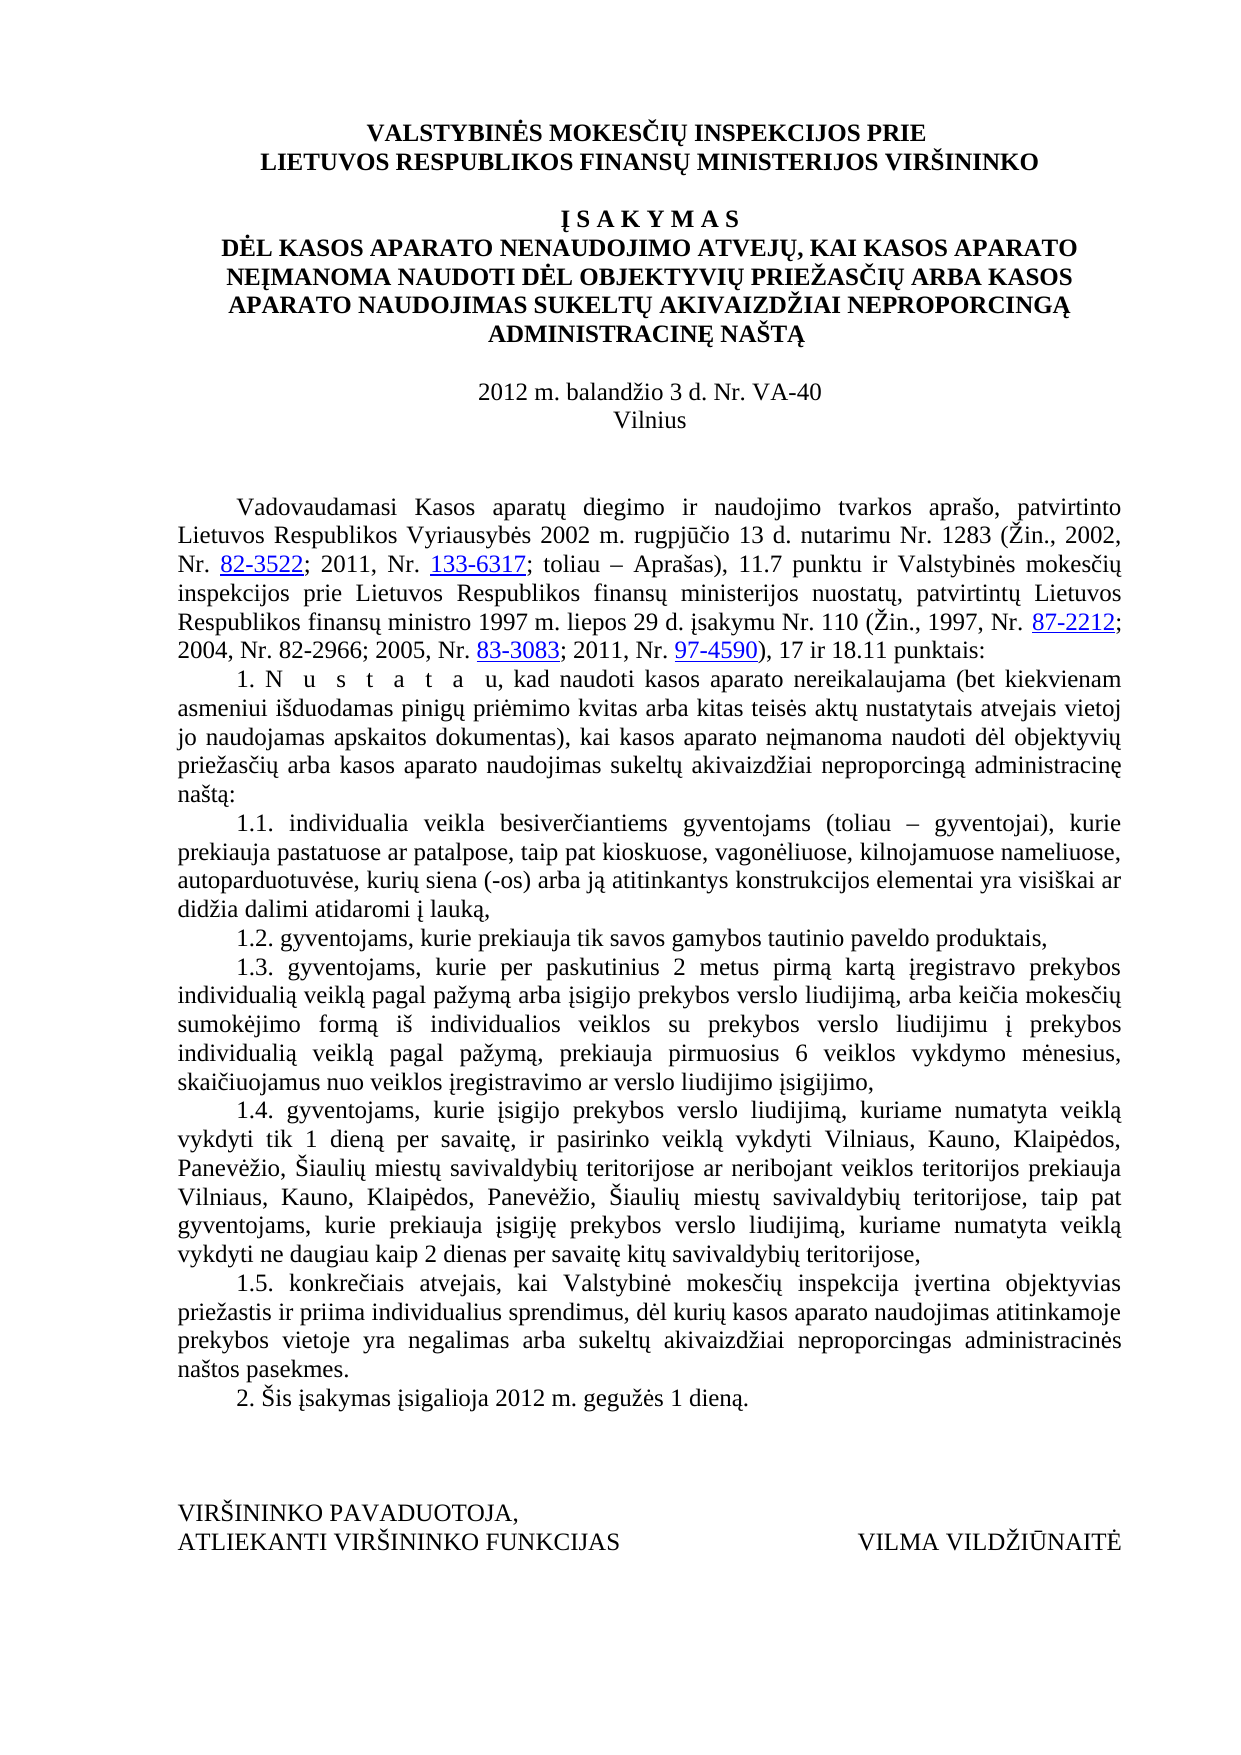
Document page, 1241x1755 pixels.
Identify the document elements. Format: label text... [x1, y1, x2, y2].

text Į S A K Y M A S [177, 204, 1122, 233]
text 1.1. individualia veikla besiverčiantiems gyventojams (toliau – gyventojai), kurie prekiauja pastatuose ar patalpose, taip pat kioskuose, vagonėliuose, kilnojamuose nameliuose, autoparduotuvėse, kurių siena (-os) arba ją atitinkantys konstrukcijos elementai yra visiškai ar didžia dalimi atidaromi į lauką, [177, 808, 1122, 923]
text 2012 m. balandžio 3 d. Nr. VA-40 [177, 377, 1122, 406]
text atliekanti viršininko funkcijas Vilma Vildžiūnaitė [177, 1527, 1122, 1556]
text 1.3. gyventojams, kurie per paskutinius 2 metus pirmą kartą įregistravo prekybos individualią veiklą pagal pažymą arba įsigijo prekybos verslo liudijimą, arba keičia mokesčių sumokėjimo formą iš individualios veiklos su prekybos verslo liudijimu į prekybos individualią veiklą pagal pažymą, prekiauja pirmuosius 6 veiklos vykdymo mėnesius, skaičiuojamus nuo veiklos įregistravimo ar verslo liudijimo įsigijimo, [177, 952, 1122, 1096]
text Vilnius [177, 406, 1122, 434]
text VALSTYBINĖS MOKESČIŲ INSPEKCIJOS PRIE [177, 118, 1122, 147]
text 1.5. konkrečiais atvejais, kai Valstybinė mokesčių inspekcija įvertina objektyvias priežastis ir priima individualius sprendimus, dėl kurių kasos aparato naudojimas atitinkamoje prekybos vietoje yra negalimas arba sukeltų akivaizdžiai neproporcingas administracinės naštos pasekmes. [177, 1268, 1122, 1383]
text DĖL KASOS APARATO NENAUDOJIMO ATVEJŲ, KAI KASOS APARATO NEĮMANOMA NAUDOTI DĖL OBJEKTYVIŲ PRIEŽASČIŲ ARBA KASOS APARATO NAUDOJIMAS SUKELTŲ AKIVAIZDŽIAI NEPROPORCINGĄ ADMINISTRACINĘ NAŠTĄ [177, 233, 1122, 348]
text Viršininko pavaduotoja, [177, 1498, 1122, 1527]
text 1.2. gyventojams, kurie prekiauja tik savos gamybos tautinio paveldo produktais, [177, 923, 1122, 952]
text 1.4. gyventojams, kurie įsigijo prekybos verslo liudijimą, kuriame numatyta veiklą vykdyti tik 1 dieną per savaitę, ir pasirinko veiklą vykdyti Vilniaus, Kauno, Klaipėdos, Panevėžio, Šiaulių miestų savivaldybių teritorijose ar neribojant veiklos teritorijos prekiauja Vilniaus, Kauno, Klaipėdos, Panevėžio, Šiaulių miestų savivaldybių teritorijose, taip pat gyventojams, kurie prekiauja įsigiję prekybos verslo liudijimą, kuriame numatyta veiklą vykdyti ne daugiau kaip 2 dienas per savaitę kitų savivaldybių teritorijose, [177, 1096, 1122, 1268]
text 1. N u s t a t a u, kad naudoti kasos aparato nereikalaujama (bet kiekvienam asmeniui išduodamas pinigų priėmimo kvitas arba kitas teisės aktų nustatytais atvejais vietoj jo naudojamas apskaitos dokumentas), kai kasos aparato neįmanoma naudoti dėl objektyvių priežasčių arba kasos aparato naudojimas sukeltų akivaizdžiai neproporcingą administracinę naštą: [177, 664, 1122, 808]
text Vadovaudamasi Kasos aparatų diegimo ir naudojimo tvarkos aprašo, patvirtinto Lietuvos Respublikos Vyriausybės 2002 m. rugpjūčio 13 d. nutarimu Nr. 1283 (Žin., 2002, Nr. 82-3522; 2011, Nr. 133-6317; toliau – Aprašas), 11.7 punktu ir Valstybinės mokesčių inspekcijos prie Lietuvos Respublikos finansų ministerijos nuostatų, patvirtintų Lietuvos Respublikos finansų ministro 1997 m. liepos 29 d. įsakymu Nr. 110 (Žin., 1997, Nr. 87-2212; 2004, Nr. 82-2966; 2005, Nr. 83-3083; 2011, Nr. 97-4590), 17 ir 18.11 punktais: [177, 492, 1122, 664]
text 2. Šis įsakymas įsigalioja 2012 m. gegužės 1 dieną. [177, 1383, 1122, 1412]
text LIETUVOS RESPUBLIKOS FINANSŲ MINISTERIJOS VIRŠININKO [177, 147, 1122, 176]
